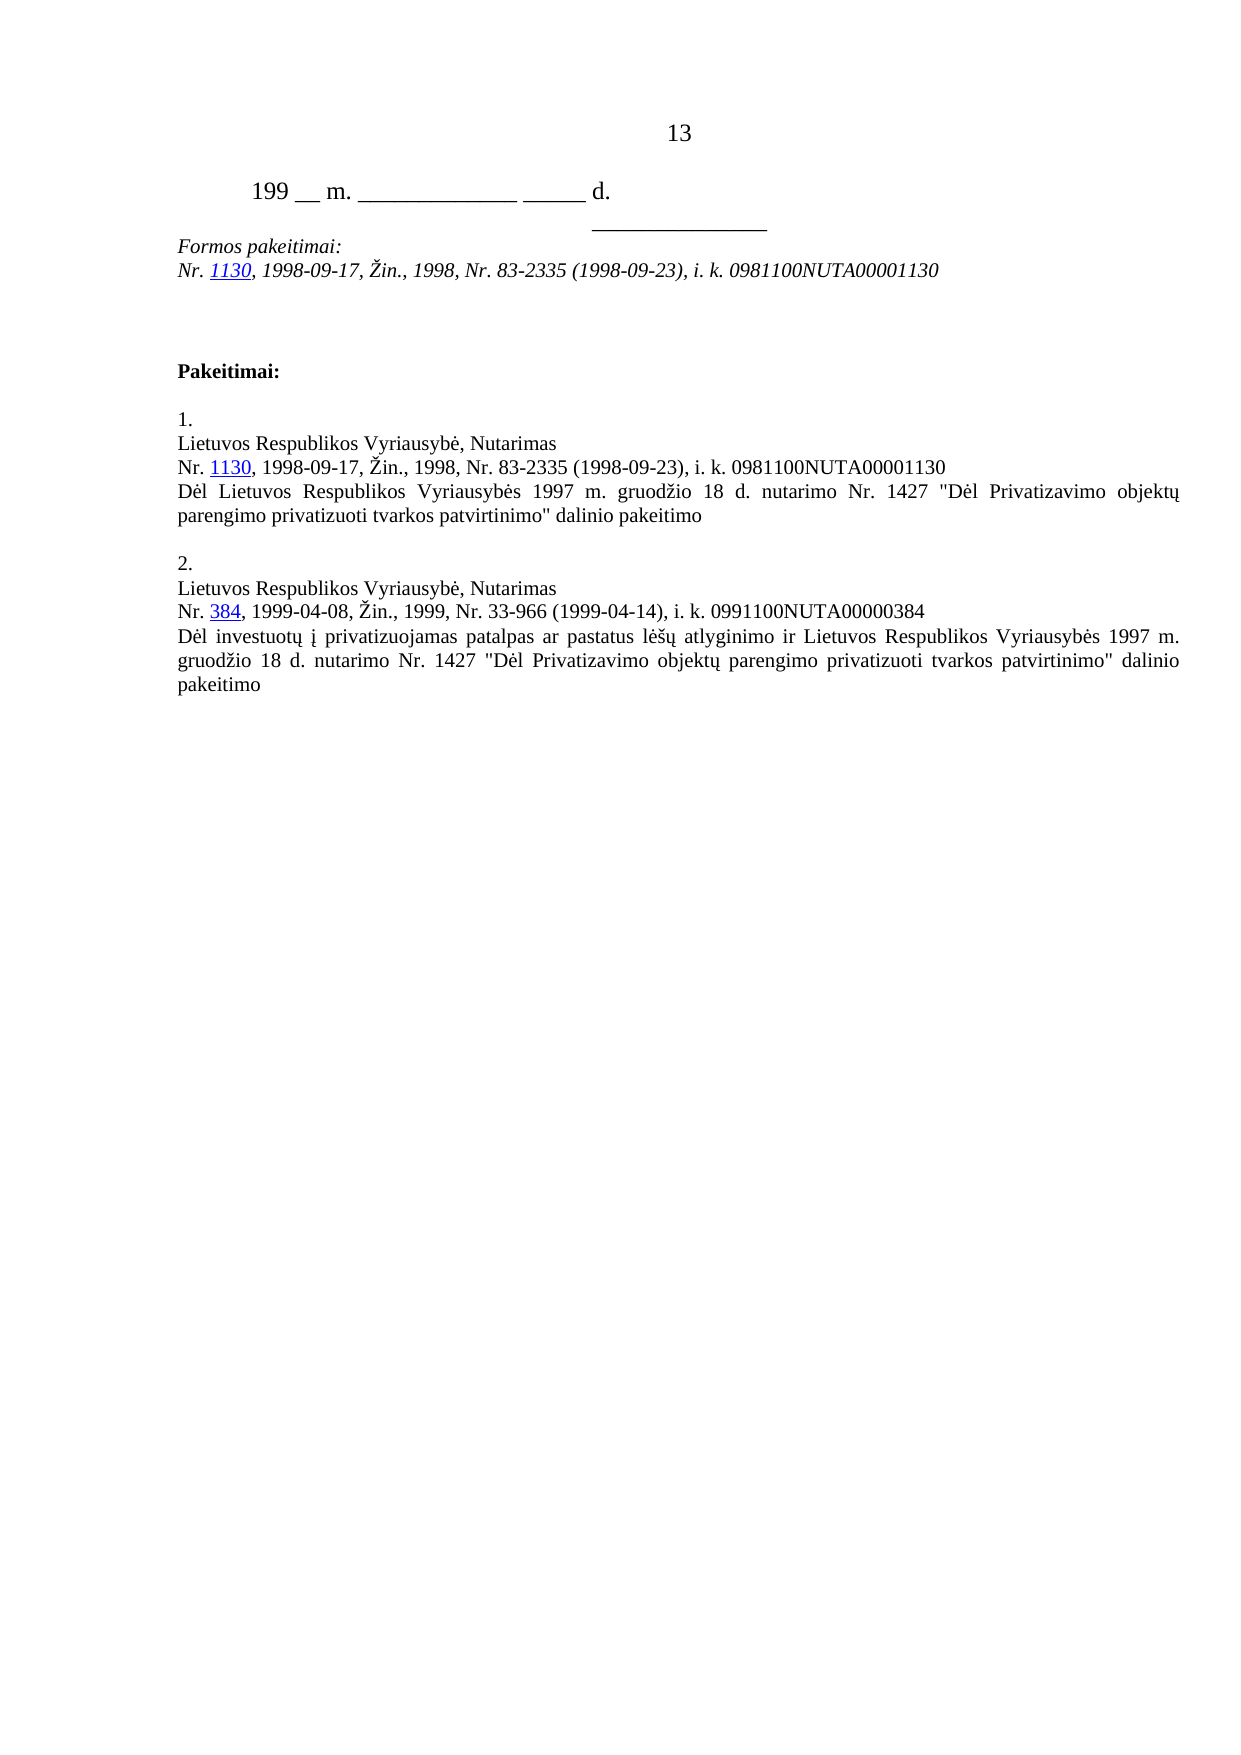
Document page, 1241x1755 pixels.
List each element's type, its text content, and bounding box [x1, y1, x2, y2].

text ______________ [177, 205, 1181, 234]
text Dėl Lietuvos Respublikos Vyriausybės 1997 m. gruodžio 18 d. nutarimo Nr. 1427 "Dėl Privatizavimo objektų parengimo privatizuoti tvarkos patvirtinimo" dalinio pakeitimo [177, 479, 1181, 527]
text Lietuvos Respublikos Vyriausybė, Nutarimas [177, 575, 1181, 599]
text Pakeitimai: [177, 359, 1181, 383]
text Nr. 384, 1999-04-08, Žin., 1999, Nr. 33-966 (1999-04-14), i. k. 0991100NUTA00000384 [177, 599, 1181, 623]
text Dėl investuotų į privatizuojamas patalpas ar pastatus lėšų atlyginimo ir Lietuvos Respublikos Vyriausybės 1997 m. gruodžio 18 d. nutarimo Nr. 1427 "Dėl Privatizavimo objektų parengimo privatizuoti tvarkos patvirtinimo" dalinio pakeitimo [177, 623, 1181, 696]
text Lietuvos Respublikos Vyriausybė, Nutarimas [177, 431, 1181, 455]
text 1. [177, 407, 1181, 431]
text 199 __ m. _____ d. [177, 176, 1181, 205]
text Nr. 1130, 1998-09-17, Žin., 1998, Nr. 83-2335 (1998-09-23), i. k. 0981100NUTA00001130 [177, 455, 1181, 479]
text 2. [177, 551, 1181, 575]
text Nr. 1130, 1998-09-17, Žin., 1998, Nr. 83-2335 (1998-09-23), i. k. 0981100NUTA00001130 [177, 258, 1181, 282]
text Formos pakeitimai: [177, 234, 1181, 258]
